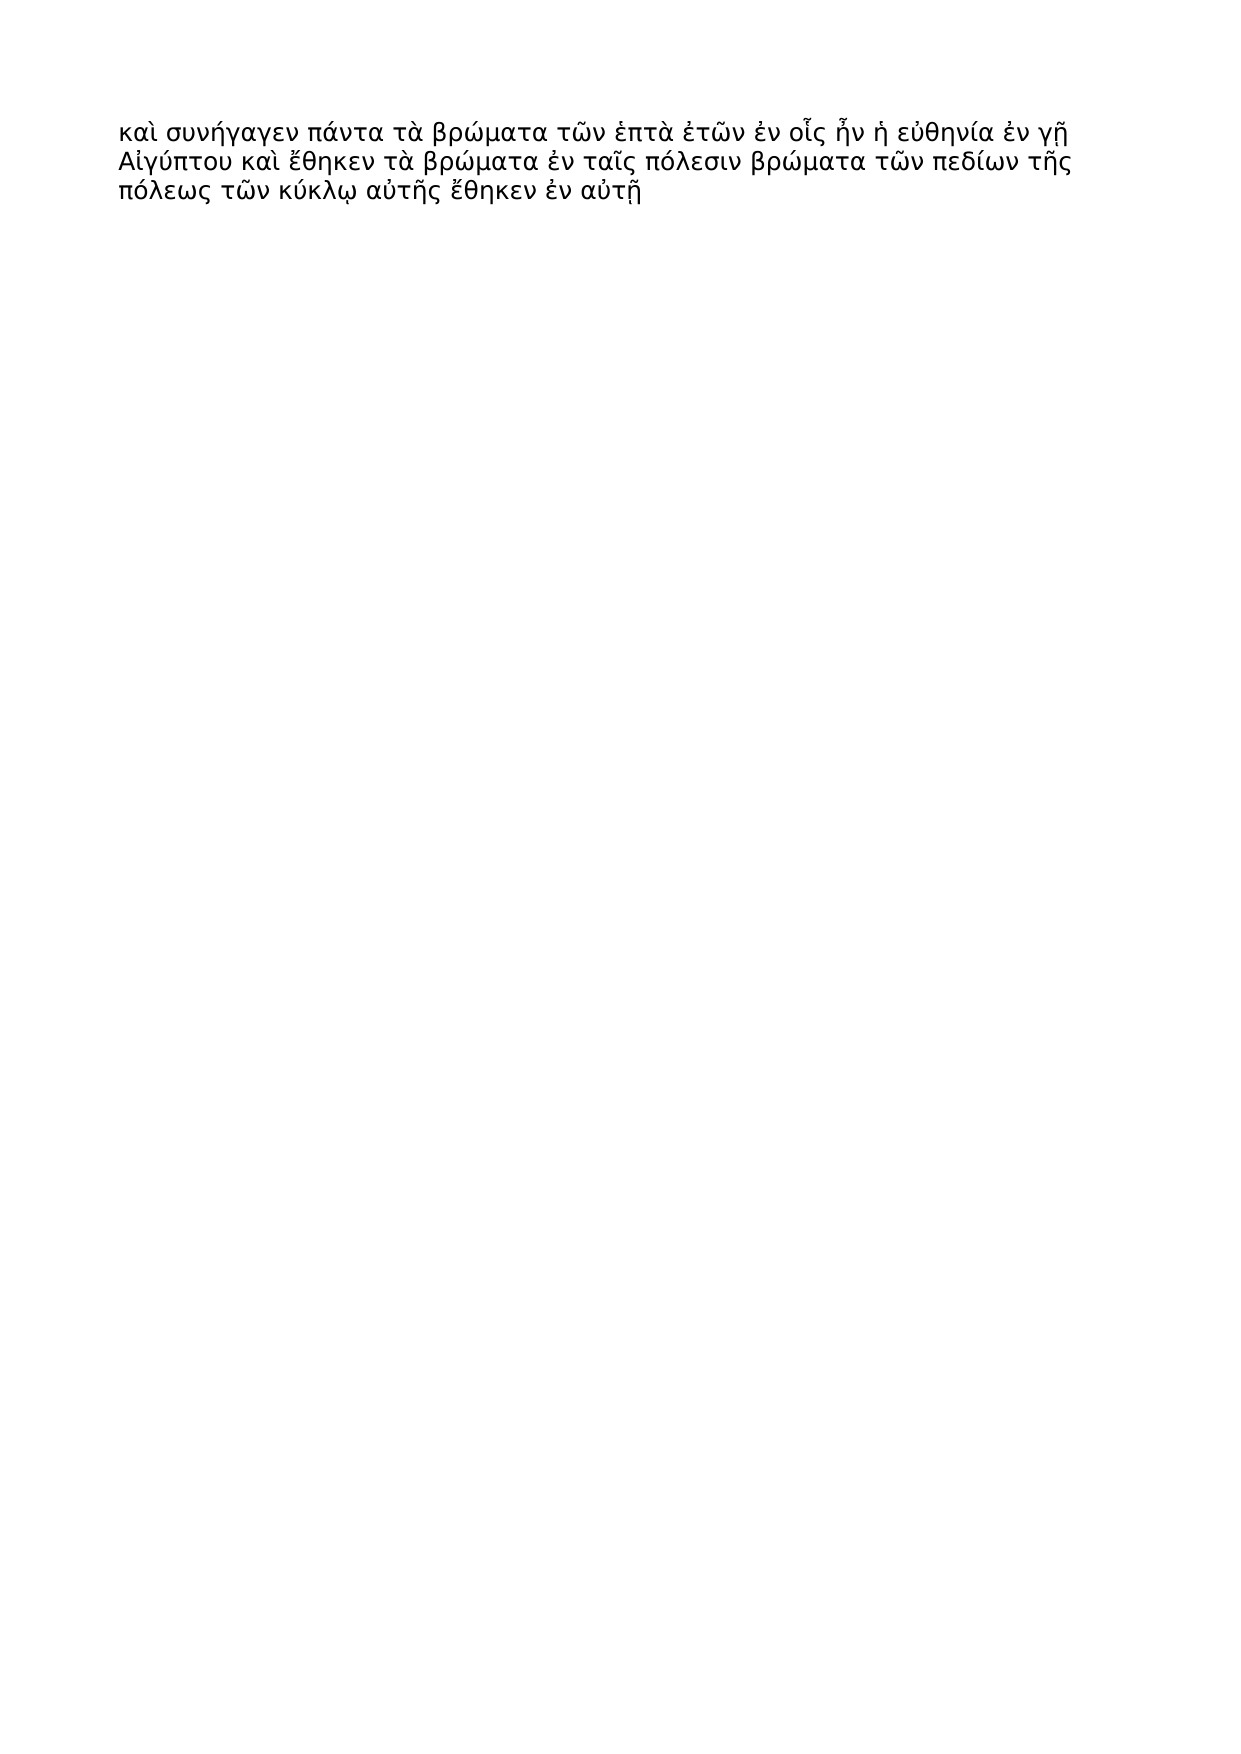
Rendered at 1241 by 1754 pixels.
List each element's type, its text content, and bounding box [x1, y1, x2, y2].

text καὶ συνήγαγεν πάντα τὰ βρώματα τῶν ἑπτὰ ἐτῶν ἐν οἷς ἦν ἡ εὐθηνία ἐν γῇ Αἰγύπτου καὶ ἔθηκεν τὰ βρώματα ἐν ταῖς πόλεσιν βρώματα τῶν πεδίων τῆς πόλεως τῶν κύκλῳ αὐτῆς ἔθηκεν ἐν αὐτῇ [118, 118, 1122, 206]
